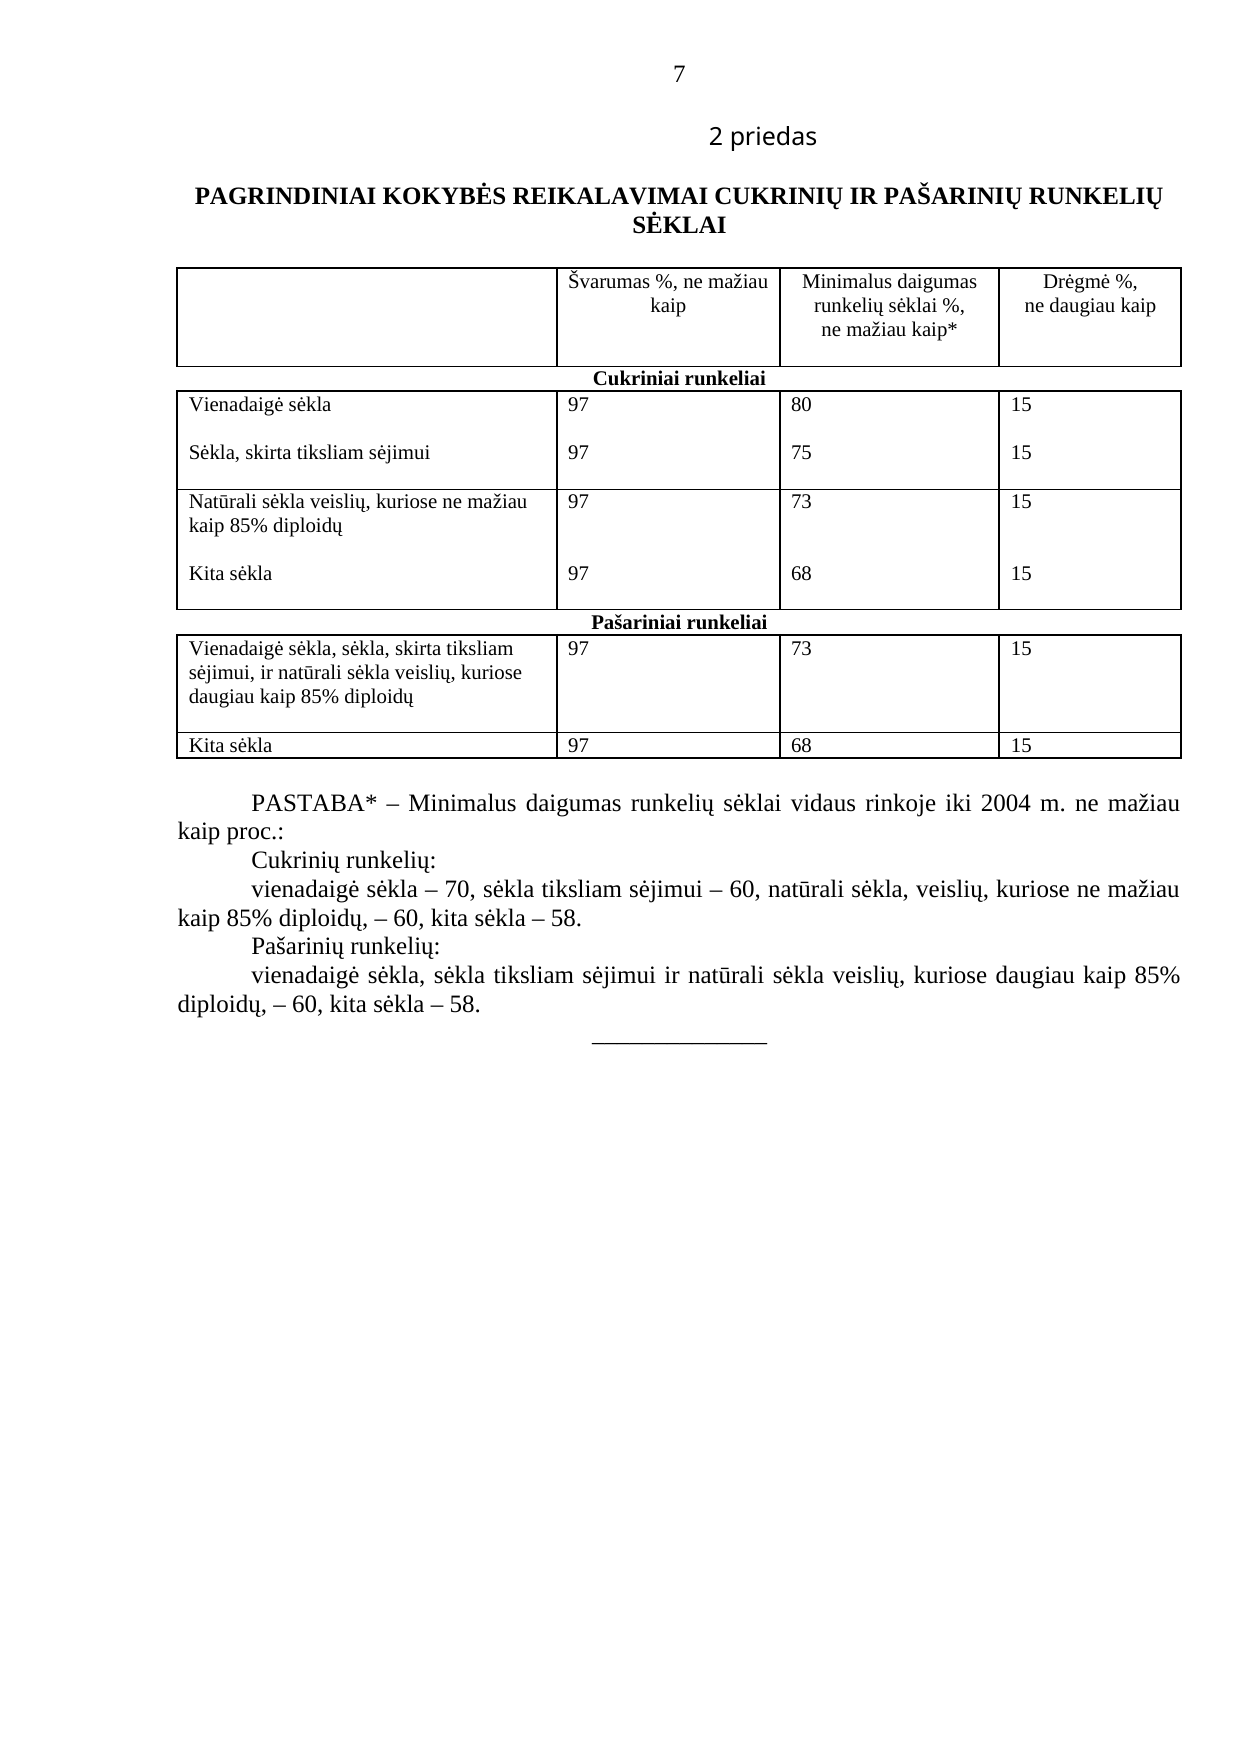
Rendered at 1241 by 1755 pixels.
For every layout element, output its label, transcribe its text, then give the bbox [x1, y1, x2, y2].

table_header Švarumas %, ne mažiau kaip [558, 269, 779, 366]
table_cell 97 [558, 733, 779, 757]
table_cell Pašariniai runkeliai [177, 610, 1181, 634]
text vienadaigė sėkla – 70, sėkla tiksliam sėjimui – 60, natūrali sėkla, veislių, kuriose ne mažiau kaip 85% diploidų, – 60, kita sėkla – 58. [177, 874, 1181, 931]
table_cell 75 [781, 440, 998, 488]
table_cell 73 [781, 636, 998, 732]
table_cell Kita sėkla [178, 561, 556, 609]
table_cell Kita sėkla [178, 733, 556, 757]
table_cell 15 [1000, 490, 1180, 561]
text PASTABA* – Minimalus daigumas runkelių sėklai vidaus rinkoje iki 2004 m. ne mažiau kaip proc.: [177, 788, 1181, 845]
table_cell 97 [558, 490, 779, 561]
table_cell Cukriniai runkeliai [177, 367, 1181, 390]
table_header Drėgmė %, ne daugiau kaip [1000, 269, 1180, 366]
text Pašarinių runkelių: [177, 931, 1181, 960]
text ______________ [177, 1018, 1181, 1046]
table_cell 15 [1000, 440, 1180, 488]
text vienadaigė sėkla, sėkla tiksliam sėjimui ir natūrali sėkla veislių, kuriose daugiau kaip 85% diploidų, – 60, kita sėkla – 58. [177, 960, 1181, 1018]
text 2 priedas [709, 118, 1181, 152]
table_header [178, 269, 556, 366]
table_cell 68 [781, 733, 998, 757]
table_cell 97 [558, 440, 779, 488]
table_cell 97 [558, 561, 779, 609]
table_cell Vienadaigė sėkla, sėkla, skirta tiksliam sėjimui, ir natūrali sėkla veislių, kuriose daugiau kaip 85% diploidų [178, 636, 556, 732]
text Cukrinių runkelių: [177, 845, 1181, 874]
text PAGRINDINIAI KOKYBĖS REIKALAVIMAI CUKRINIŲ IR PAŠARINIŲ RUNKELIŲ SĖKLAI [177, 181, 1181, 238]
table_cell 15 [1000, 636, 1180, 732]
table_cell 68 [781, 561, 998, 609]
table_cell 97 [558, 636, 779, 732]
table_cell 15 [1000, 392, 1180, 440]
table_cell 15 [1000, 561, 1180, 609]
table_cell 97 [558, 392, 779, 440]
table_cell Sėkla, skirta tiksliam sėjimui [178, 440, 556, 488]
table_cell 73 [781, 490, 998, 561]
table_cell 80 [781, 392, 998, 440]
table_cell 15 [1000, 733, 1180, 757]
table_cell Natūrali sėkla veislių, kuriose ne mažiau kaip 85% diploidų [178, 490, 556, 561]
table_header Minimalus daigumas runkelių sėklai %, ne mažiau kaip* [781, 269, 998, 366]
table_cell Vienadaigė sėkla [178, 392, 556, 440]
